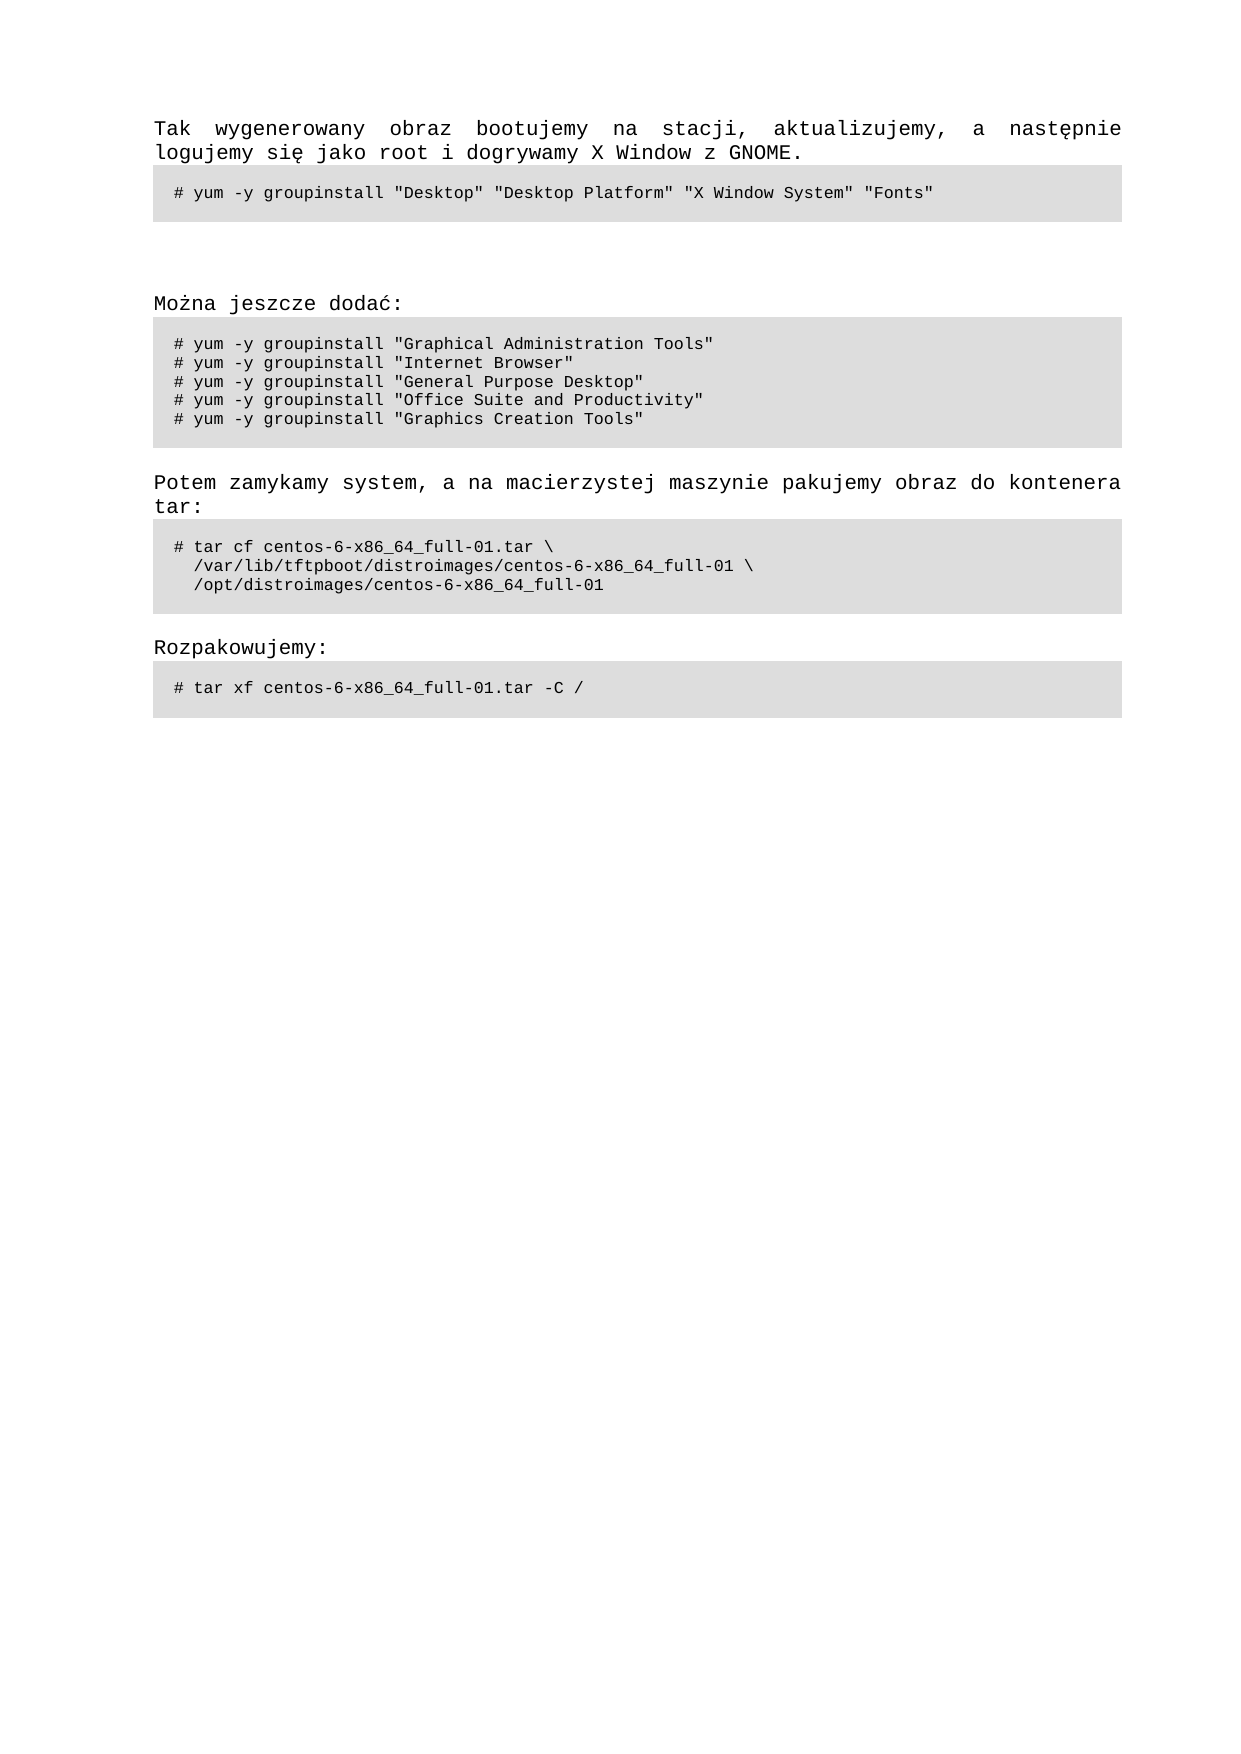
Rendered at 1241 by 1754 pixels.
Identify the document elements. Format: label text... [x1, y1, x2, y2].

text # yum -y groupinstall "Graphics Creation Tools" [153, 411, 1122, 430]
text Tak wygenerowany obraz bootujemy na stacji, aktualizujemy, a następnie logujemy się jako root i dogrywamy X Window z GNOME. [153, 118, 1122, 165]
text Rozpakowujemy: [153, 637, 1122, 661]
text # yum -y groupinstall "Desktop" "Desktop Platform" "X Window System" "Fonts" [153, 184, 1122, 203]
text Można jeszcze dodać: [153, 293, 1122, 317]
text # yum -y groupinstall "General Purpose Desktop" [153, 373, 1122, 392]
text # tar xf centos-6-x86_64_full-01.tar -C / [153, 680, 1122, 699]
text Potem zamykamy system, a na macierzystej maszynie pakujemy obraz do kontenera tar: [153, 472, 1122, 519]
text # yum -y groupinstall "Graphical Administration Tools" [153, 335, 1122, 354]
text # yum -y groupinstall "Internet Browser" [153, 354, 1122, 373]
text /var/lib/tftpboot/distroimages/centos-6-x86_64_full-01 \ [153, 557, 1122, 576]
text # yum -y groupinstall "Office Suite and Productivity" [153, 392, 1122, 411]
text # tar cf centos-6-x86_64_full-01.tar \ [153, 538, 1122, 557]
text /opt/distroimages/centos-6-x86_64_full-01 [153, 576, 1122, 595]
